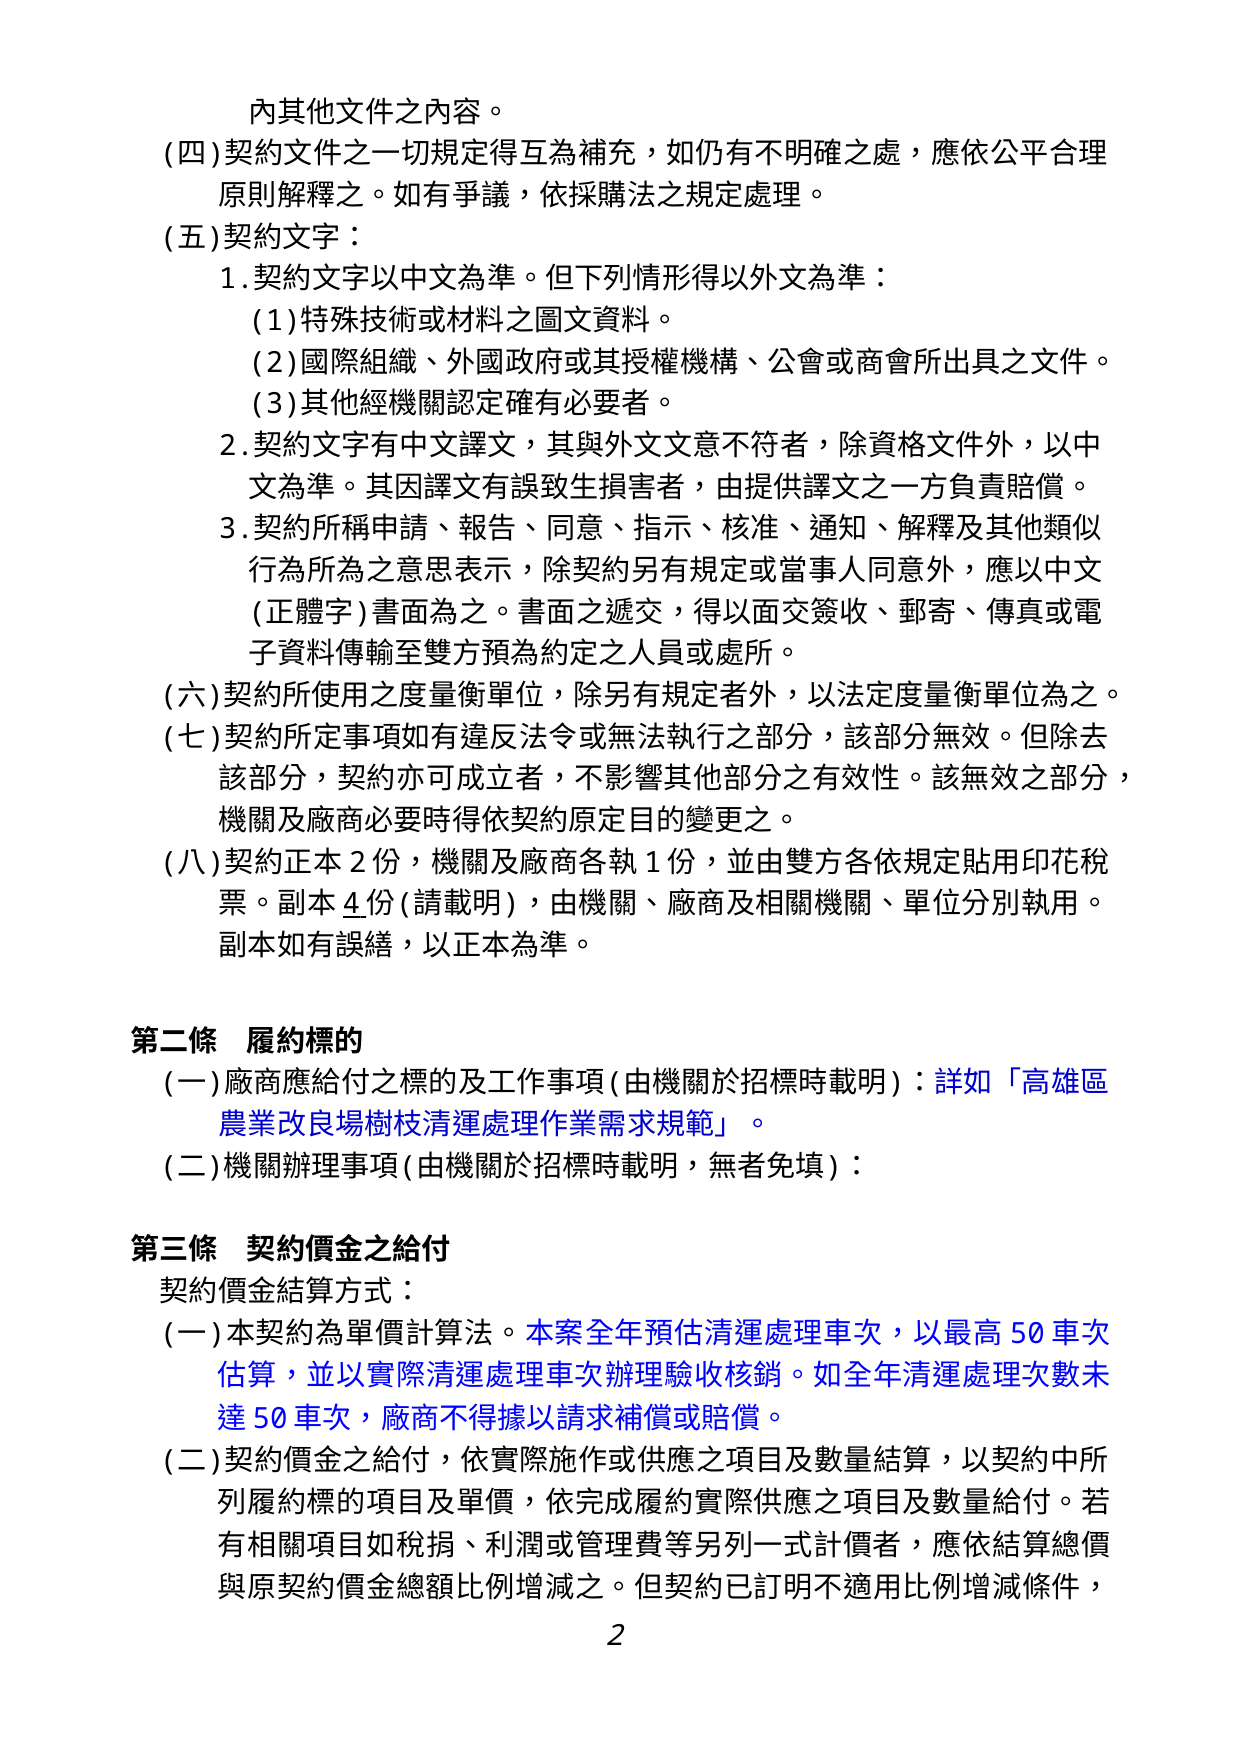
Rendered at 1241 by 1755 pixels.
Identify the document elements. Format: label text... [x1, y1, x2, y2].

text 2.契約文字有中文譯文，其與外文文意不符者，除資格文件外，以中文為準。其因譯文有誤致生損害者，由提供譯文之一方負責賠償。 [218, 422, 1104, 505]
text 契約價金結算方式： [159, 1268, 1110, 1309]
text 1.契約文字以中文為準。但下列情形得以外文為準： [218, 255, 1104, 297]
text 3.契約所稱申請、報告、同意、指示、核准、通知、解釋及其他類似行為所為之意思表示，除契約另有規定或當事人同意外，應以中文(正體字)書面為之。書面之遞交，得以面交簽收、郵寄、傳真或電子資料傳輸至雙方預為約定之人員或處所。 [218, 505, 1104, 672]
text (六)契約所使用之度量衡單位，除另有規定者外，以法定度量衡單位為之。 [159, 672, 1110, 714]
text 第三條 契約價金之給付 [130, 1226, 1110, 1268]
text (四)契約文件之一切規定得互為補充，如仍有不明確之處，應依公平合理原則解釋之。如有爭議，依採購法之規定處理。 [159, 130, 1110, 214]
text (3)其他經機關認定確有必要者。 [248, 380, 1110, 422]
text (一)廠商應給付之標的及工作事項(由機關於招標時載明)：詳如「高雄區農業改良場樹枝清運處理作業需求規範」。 [159, 1059, 1110, 1143]
text (二)機關辦理事項(由機關於招標時載明，無者免填)： [159, 1143, 1110, 1184]
text (八)契約正本2份，機關及廠商各執1份，並由雙方各依規定貼用印花稅票。副本4份(請載明)，由機關、廠商及相關機關、單位分別執用。副本如有誤繕，以正本為準。 [159, 839, 1110, 964]
text (一)本契約為單價計算法。本案全年預估清運處理車次，以最高50車次估算，並以實際清運處理車次辦理驗收核銷。如全年清運處理次數未達50車次，廠商不得據以請求補償或賠償。 [159, 1309, 1110, 1437]
text (七)契約所定事項如有違反法令或無法執行之部分，該部分無效。但除去該部分，契約亦可成立者，不影響其他部分之有效性。該無效之部分，機關及廠商必要時得依契約原定目的變更之。 [159, 714, 1110, 839]
text 內其他文件之內容。 [218, 89, 1104, 130]
text (二)契約價金之給付，依實際施作或供應之項目及數量結算，以契約中所列履約標的項目及單價，依完成履約實際供應之項目及數量給付。若有相關項目如稅捐、利潤或管理費等另列一式計價者，應依結算總價與原契約價金總額比例增減之。但契約已訂明不適用比例增減條件， [159, 1437, 1110, 1606]
text (五)契約文字： [159, 214, 1110, 255]
text 第二條 履約標的 [130, 1018, 1110, 1059]
text (1)特殊技術或材料之圖文資料。 [248, 297, 1110, 339]
text (2)國際組織、外國政府或其授權機構、公會或商會所出具之文件。 [248, 339, 1110, 380]
